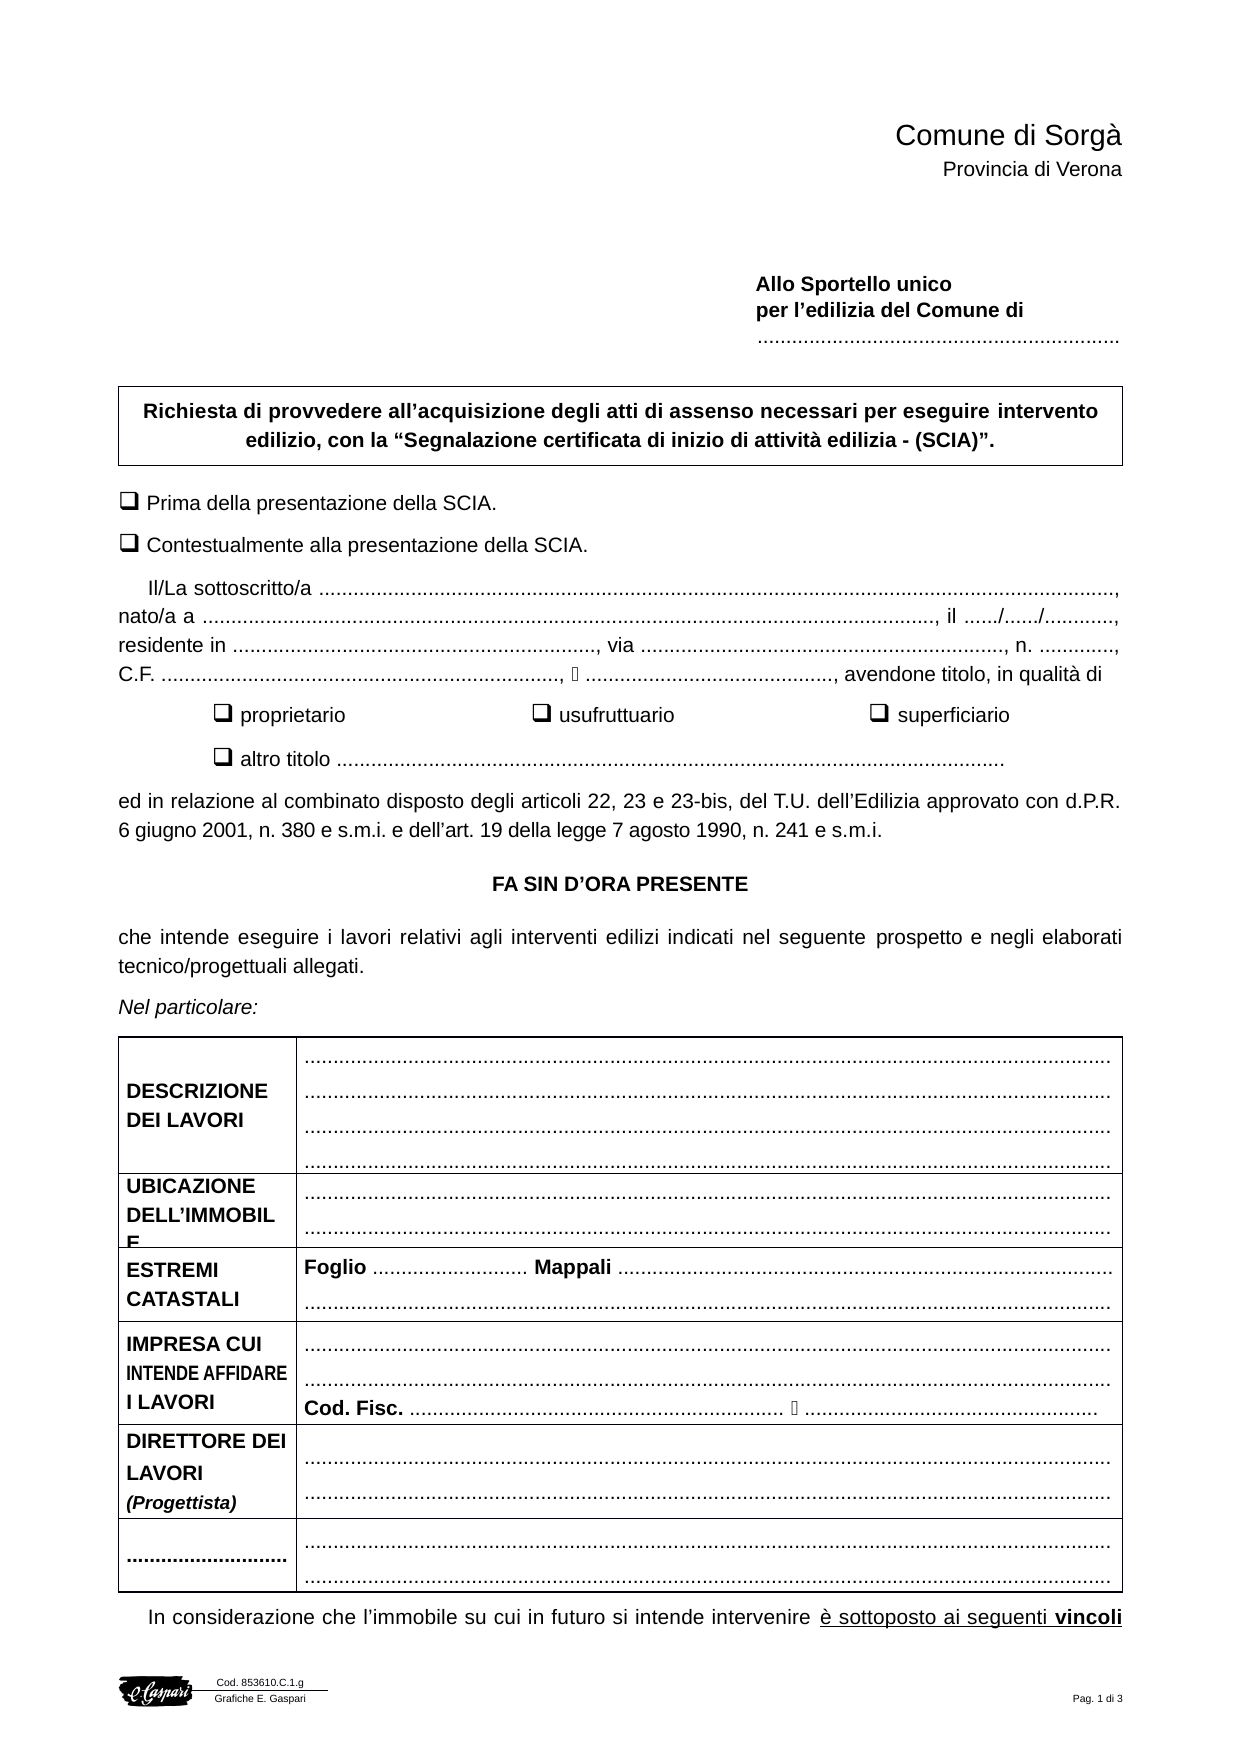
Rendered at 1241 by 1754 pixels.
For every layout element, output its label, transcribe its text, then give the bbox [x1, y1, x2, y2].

table_cell UBICAZIONE DELL’IMMOBILE [119, 1174, 296, 1247]
text  proprietario  usufruttuario  superficiario [118, 703, 1122, 728]
table_header Richiesta di provvedere all’acquisizione degli atti di assenso necessari per eseguire intervento edilizio, con la “Segnalazione certificata di inizio di attività edilizia - (SCIA)”. [119, 387, 1122, 464]
text In considerazione che l’immobile su cui in futuro si intende intervenire è sottoposto ai seguenti vincoli [118, 1605, 1122, 1629]
text Allo Sportello unico [755, 272, 1122, 296]
table_cell ............................................................................................................................................ ............................................................................................................................................ [297, 1519, 1122, 1591]
text FA SIN D’ORA PRESENTE [118, 871, 1122, 895]
text ............................................................... [756, 324, 1122, 348]
table_cell ............................ [119, 1519, 296, 1591]
table_header ............................................................................................................................................ ............................................................................................................................................ ............................................................................................................................................ ............................................................................................................................................ [297, 1038, 1122, 1173]
table_cell ESTREMI CATASTALI [119, 1248, 296, 1321]
text  Prima della presentazione della SCIA. [118, 491, 1122, 516]
text Comune di Sorgà [118, 118, 1122, 152]
table_cell ............................................................................................................................................ ............................................................................................................................................ Cod. Fisc. .................................................................  ................................................... [297, 1322, 1122, 1424]
table_cell IMPRESA CUI INTENDE AFFIDARE I LAVORI [119, 1322, 296, 1424]
text  Contestualmente alla presentazione della SCIA. [118, 533, 1122, 558]
text  altro titolo .................................................................................................................... [118, 746, 1122, 771]
table_cell ............................................................................................................................................ ............................................................................................................................................ [297, 1425, 1122, 1518]
picture [118, 1675, 193, 1707]
table_cell Foglio ........................... Mappali ...................................................................................... ............................................................................................................................................ [297, 1248, 1122, 1321]
text Nel particolare: [118, 995, 1122, 1019]
table_cell ............................................................................................................................................ ............................................................................................................................................ [297, 1174, 1122, 1247]
table_cell DIRETTORE DEI LAVORI (Progettista) [119, 1425, 296, 1518]
text che intende eseguire i lavori relativi agli interventi edilizi indicati nel seguente prospetto e negli elaborati tecnico/progettuali allegati. [118, 925, 1122, 978]
text Provincia di Verona [118, 157, 1122, 181]
text per l’edilizia del Comune di [756, 298, 1122, 322]
table_header DESCRIZIONE DEI LAVORI [119, 1038, 296, 1173]
text Il/La sottoscritto/a .........................................................................................................................................., nato/a a ..............................................................................................................................., il ....../....../............, residente in ..............................................................., via ..............................................................., n. ............., C.F. .....................................................................,  ..........................................., avendone titolo, in qualità di [118, 576, 1122, 686]
text ed in relazione al combinato disposto degli articoli 22, 23 e 23-bis, del T.U. dell’Edilizia approvato con d.P.R. 6 giugno 2001, n. 380 e s.m.i. e dell’art. 19 della legge 7 agosto 1990, n. 241 e s.m.i. [118, 789, 1122, 842]
